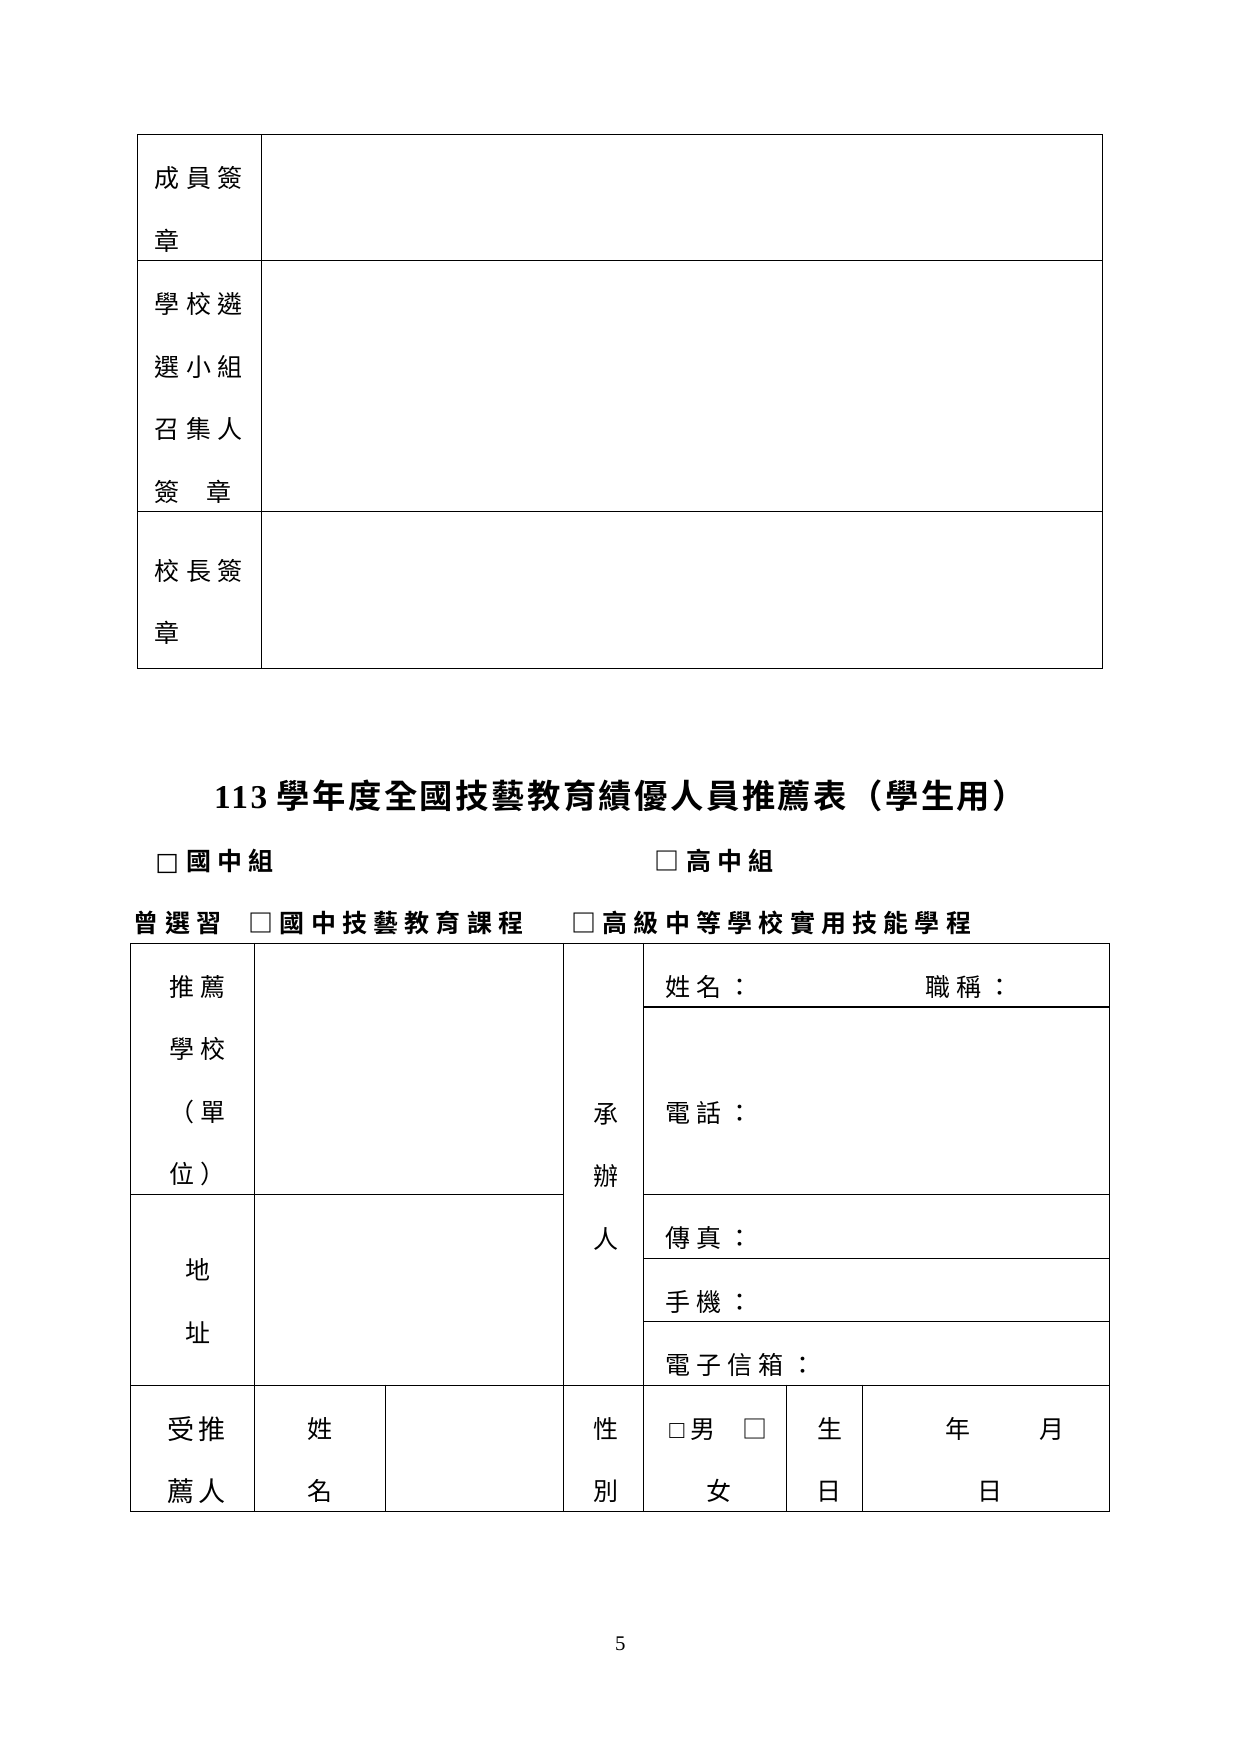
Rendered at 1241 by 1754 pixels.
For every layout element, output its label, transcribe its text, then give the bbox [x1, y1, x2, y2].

table_cell 姓 名 [255, 1386, 385, 1511]
text 113學年度全國技藝教育績優人員推薦表（學生用） [120, 770, 1120, 818]
text □國中組 □高中組 [120, 818, 1120, 880]
table_header 姓名： 職稱： [644, 944, 1109, 1006]
table_cell 電話： [644, 1008, 1109, 1194]
table_cell 受推薦人 [131, 1386, 254, 1511]
table_cell 傳真： [644, 1195, 1109, 1257]
table_cell [262, 135, 1102, 260]
table_cell 性別 [564, 1386, 643, 1511]
table_header 承辦人 [564, 944, 643, 1384]
table_cell 學校遴選小組召集人 簽 章 [138, 261, 261, 511]
table_header 推薦學校 （單位） [131, 944, 254, 1194]
table_cell [262, 512, 1102, 668]
table_cell 手機： [644, 1259, 1109, 1321]
table_cell 地 址 [131, 1195, 254, 1384]
table_cell [262, 261, 1102, 511]
table_cell □男 □女 [644, 1386, 786, 1511]
table_cell 校長簽章 [138, 512, 261, 668]
table_cell 生日 [787, 1386, 862, 1511]
table_cell 成員簽 章 [138, 135, 261, 260]
table_cell [255, 1195, 563, 1384]
table_cell 年 月 日 [863, 1386, 1109, 1511]
table_header [255, 944, 563, 1194]
table_cell 電子信箱： [644, 1322, 1109, 1384]
table_cell [386, 1386, 563, 1511]
text 曾選習 □國中技藝教育課程 □高級中等學校實用技能學程 [120, 880, 1120, 943]
